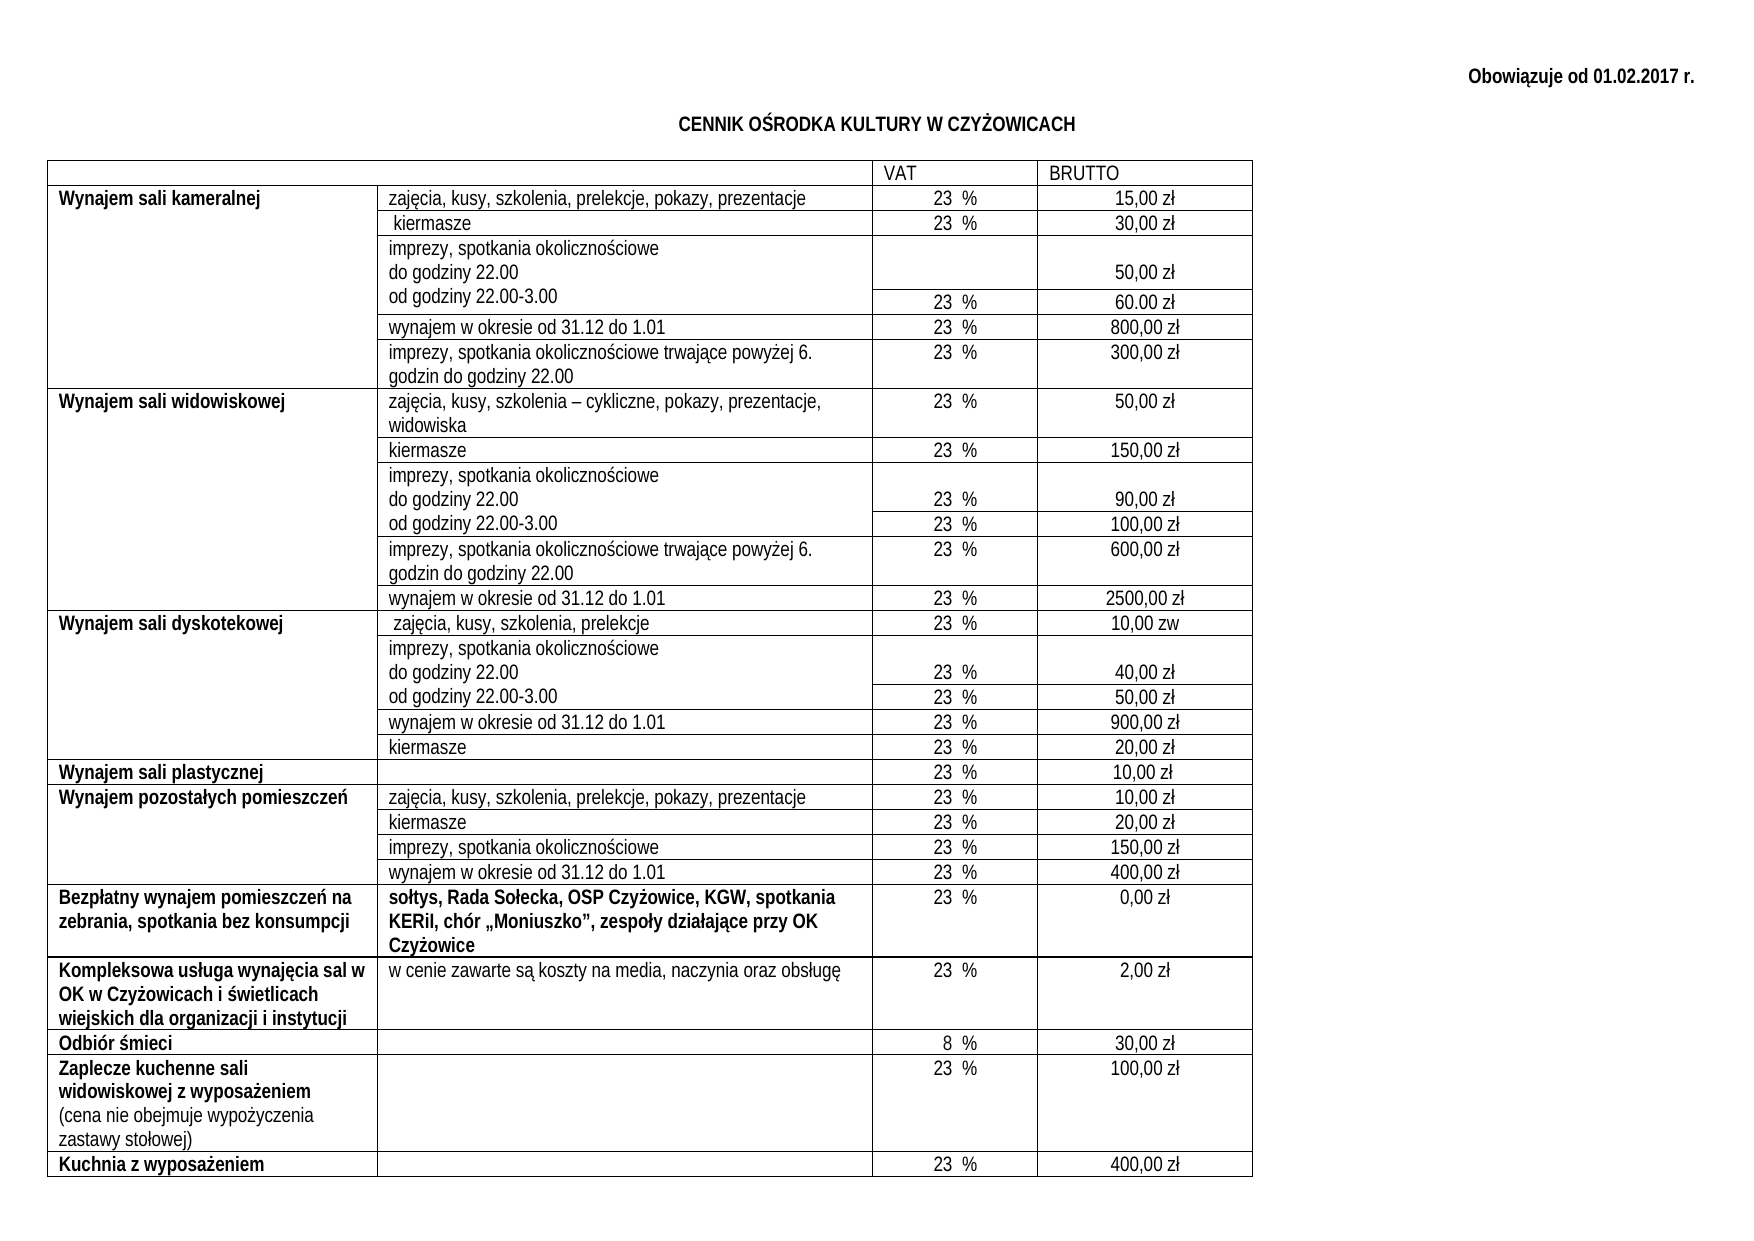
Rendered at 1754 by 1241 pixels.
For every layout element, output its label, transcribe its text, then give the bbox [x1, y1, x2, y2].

table_cell imprezy, spotkania okolicznościowe do godziny 22.00 od godziny 22.00-3.00 [378, 236, 872, 314]
table_cell 90,00 zł [1038, 463, 1252, 511]
table_cell 10,00 zw [1038, 611, 1252, 634]
table_cell 400,00 zł [1038, 1152, 1252, 1176]
table_cell 0,00 zł [1038, 885, 1252, 956]
table_cell wynajem w okresie od 31.12 do 1.01 [378, 710, 872, 733]
table_cell Bezpłatny wynajem pomieszczeń na zebrania, spotkania bez konsumpcji [48, 885, 377, 956]
table_cell kiermasze [378, 735, 872, 758]
text Obowiązuje od 01.02.2017 r. [59, 64, 1695, 88]
table_cell 23. % [873, 211, 1037, 235]
table_cell 150,00 zł [1038, 835, 1252, 858]
table_cell 23. % [873, 710, 1037, 733]
table_cell 23. % [873, 685, 1037, 708]
table_cell 400,00 zł [1038, 860, 1252, 883]
table_cell zajęcia, kusy, szkolenia, prelekcje [378, 611, 872, 634]
table_cell kiermasze [378, 810, 872, 833]
table_header VAT [873, 161, 1037, 185]
table_cell 23. % [873, 463, 1037, 511]
table_cell w cenie zawarte są koszty na media, naczynia oraz obsługę [378, 958, 872, 1029]
table_cell 23. % [873, 290, 1037, 314]
table_cell 150,00 zł [1038, 438, 1252, 462]
table_cell 23. % [873, 186, 1037, 210]
table_cell 30,00 zł [1038, 211, 1252, 235]
table_cell 23. % [873, 636, 1037, 683]
table_cell [378, 1152, 872, 1176]
table_cell 23. % [873, 835, 1037, 858]
table_cell 15,00 zł [1038, 186, 1252, 210]
table_cell kiermasze [378, 211, 872, 235]
table_cell 2500,00 zł [1038, 586, 1252, 609]
table_cell 40,00 zł [1038, 636, 1252, 683]
table_cell [873, 236, 1037, 289]
table_cell 23. % [873, 537, 1037, 584]
table_cell 50,00 zł [1038, 236, 1252, 289]
table_cell 2,00 zł [1038, 958, 1252, 1029]
table_cell 23. % [873, 810, 1037, 833]
table_cell Zaplecze kuchenne sali widowiskowej z wyposażeniem (cena nie obejmuje wypożyczenia zastawy stołowej) [48, 1055, 377, 1151]
table_cell imprezy, spotkania okolicznościowe do godziny 22.00 od godziny 22.00-3.00 [378, 463, 872, 536]
table_cell zajęcia, kusy, szkolenia, prelekcje, pokazy, prezentacje [378, 785, 872, 808]
table_cell 10,00 zł [1038, 760, 1252, 783]
table_cell imprezy, spotkania okolicznościowe do godziny 22.00 od godziny 22.00-3.00 [378, 636, 872, 708]
table_cell 900,00 zł [1038, 710, 1252, 733]
table_cell 600,00 zł [1038, 537, 1252, 584]
table_cell 23. % [873, 860, 1037, 883]
table_cell imprezy, spotkania okolicznościowe [378, 835, 872, 858]
table_cell 300,00 zł [1038, 340, 1252, 388]
table_cell [378, 1030, 872, 1054]
table_cell Odbiór śmieci [48, 1030, 377, 1054]
table_cell Wynajem pozostałych pomieszczeń [48, 785, 377, 883]
table_cell sołtys, Rada Sołecka, OSP Czyżowice, KGW, spotkania KERiI, chór „Moniuszko”, zespoły działające przy OK Czyżowice [378, 885, 872, 956]
table_cell 23. % [873, 885, 1037, 956]
table_cell [378, 1055, 872, 1151]
table_cell wynajem w okresie od 31.12 do 1.01 [378, 586, 872, 609]
text CENNIK OŚRODKA KULTURY W CZYŻOWICACH [59, 112, 1695, 136]
table_cell imprezy, spotkania okolicznościowe trwające powyżej 6. godzin do godziny 22.00 [378, 340, 872, 388]
table_cell [378, 760, 872, 783]
table_cell 23. % [873, 958, 1037, 1029]
table_cell 800,00 zł [1038, 315, 1252, 339]
table_cell 88. % [873, 1030, 1037, 1054]
table_cell 23. % [873, 586, 1037, 609]
table_header BRUTTO [1038, 161, 1252, 185]
table_cell 23. % [873, 512, 1037, 536]
table_cell 60.00 zł [1038, 290, 1252, 314]
table_cell 23. % [873, 1055, 1037, 1151]
table_cell 100,00 zł [1038, 512, 1252, 536]
table_cell 23. % [873, 438, 1037, 462]
table_cell kiermasze [378, 438, 872, 462]
table_cell zajęcia, kusy, szkolenia – cykliczne, pokazy, prezentacje, widowiska [378, 389, 872, 437]
table_cell 23. % [873, 1152, 1037, 1176]
table_cell Kuchnia z wyposażeniem [48, 1152, 377, 1176]
table_cell 23. % [873, 389, 1037, 437]
table_cell zajęcia, kusy, szkolenia, prelekcje, pokazy, prezentacje [378, 186, 872, 210]
table_cell Wynajem sali kameralnej [48, 186, 377, 388]
table_cell 23. % [873, 611, 1037, 634]
table_cell Wynajem sali dyskotekowej [48, 611, 377, 758]
table_cell 50,00 zł [1038, 685, 1252, 708]
table_cell 23. % [873, 760, 1037, 783]
table_cell imprezy, spotkania okolicznościowe trwające powyżej 6. godzin do godziny 22.00 [378, 537, 872, 584]
table_cell 20,00 zł [1038, 735, 1252, 758]
table_header [48, 161, 872, 185]
table_cell 50,00 zł [1038, 389, 1252, 437]
table_cell 23. % [873, 315, 1037, 339]
table_cell 30,00 zł [1038, 1030, 1252, 1054]
table_cell wynajem w okresie od 31.12 do 1.01 [378, 315, 872, 339]
table_cell 20,00 zł [1038, 810, 1252, 833]
table_cell 23. % [873, 340, 1037, 388]
table_cell 23. % [873, 785, 1037, 808]
table_cell Kompleksowa usługa wynajęcia sal w OK w Czyżowicach i świetlicach wiejskich dla organizacji i instytucji [48, 958, 377, 1029]
table_cell 100,00 zł [1038, 1055, 1252, 1151]
table_cell wynajem w okresie od 31.12 do 1.01 [378, 860, 872, 883]
table_cell Wynajem sali plastycznej [48, 760, 377, 783]
table_cell 23. % [873, 735, 1037, 758]
table_cell Wynajem sali widowiskowej [48, 389, 377, 609]
table_cell 10,00 zł [1038, 785, 1252, 808]
